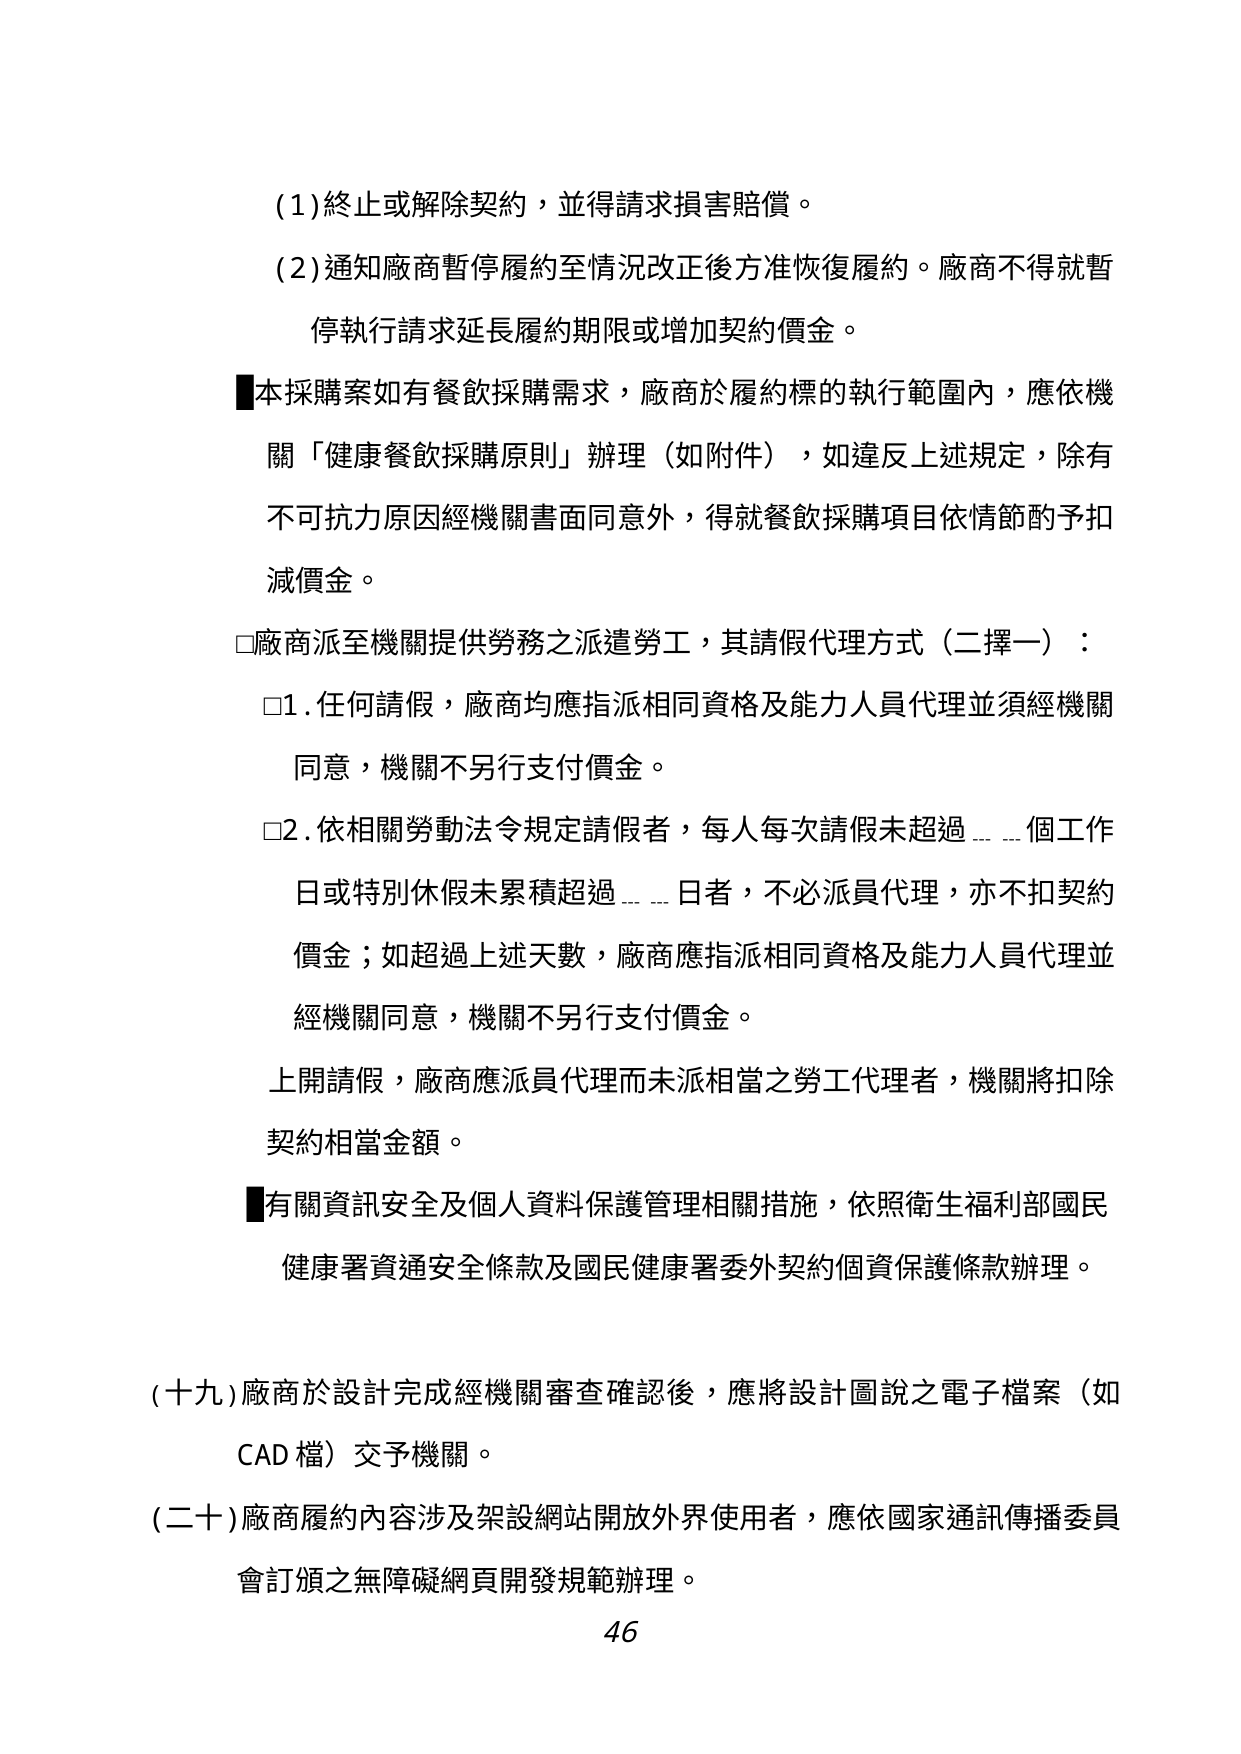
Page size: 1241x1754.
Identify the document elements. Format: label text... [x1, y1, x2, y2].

text █有關資訊安全及個人資料保護管理相關措施，依照衛生福利部國民 [176, 1162, 1122, 1224]
text (十九)廠商於設計完成經機關審查確認後，應將設計圖說之電子檔案（如CAD檔）交予機關。 [148, 1349, 1122, 1474]
text □廠商派至機關提供勞務之派遣勞工，其請假代理方式（二擇一）： [236, 599, 1116, 662]
text (二十)廠商履約內容涉及架設網站開放外界使用者，應依國家通訊傳播委員會訂頒之無障礙網頁開發規範辦理。 [148, 1474, 1122, 1599]
text (2)通知廠商暫停履約至情況改正後方准恢復履約。廠商不得就暫停執行請求延長履約期限或增加契約價金。 [236, 224, 1116, 349]
text 健康署資通安全條款及國民健康署委外契約個資保護條款辦理。 [176, 1224, 1122, 1287]
text □2.依相關勞動法令規定請假者，每人每次請假未超過﹍﹍個工作日或特別休假未累積超過﹍﹍日者，不必派員代理，亦不扣契約價金；如超過上述天數，廠商應指派相同資格及能力人員代理並經機關同意，機關不另行支付價金。 [263, 787, 1116, 1037]
text 上開請假，廠商應派員代理而未派相當之勞工代理者，機關將扣除契約相當金額。 [266, 1037, 1116, 1162]
text (1)終止或解除契約，並得請求損害賠償。 [236, 162, 1116, 224]
text █本採購案如有餐飲採購需求，廠商於履約標的執行範圍內，應依機關「健康餐飲採購原則」辦理（如附件），如違反上述規定，除有不可抗力原因經機關書面同意外，得就餐飲採購項目依情節酌予扣減價金。 [236, 349, 1116, 599]
text □1.任何請假，廠商均應指派相同資格及能力人員代理並須經機關同意，機關不另行支付價金。 [263, 662, 1116, 787]
